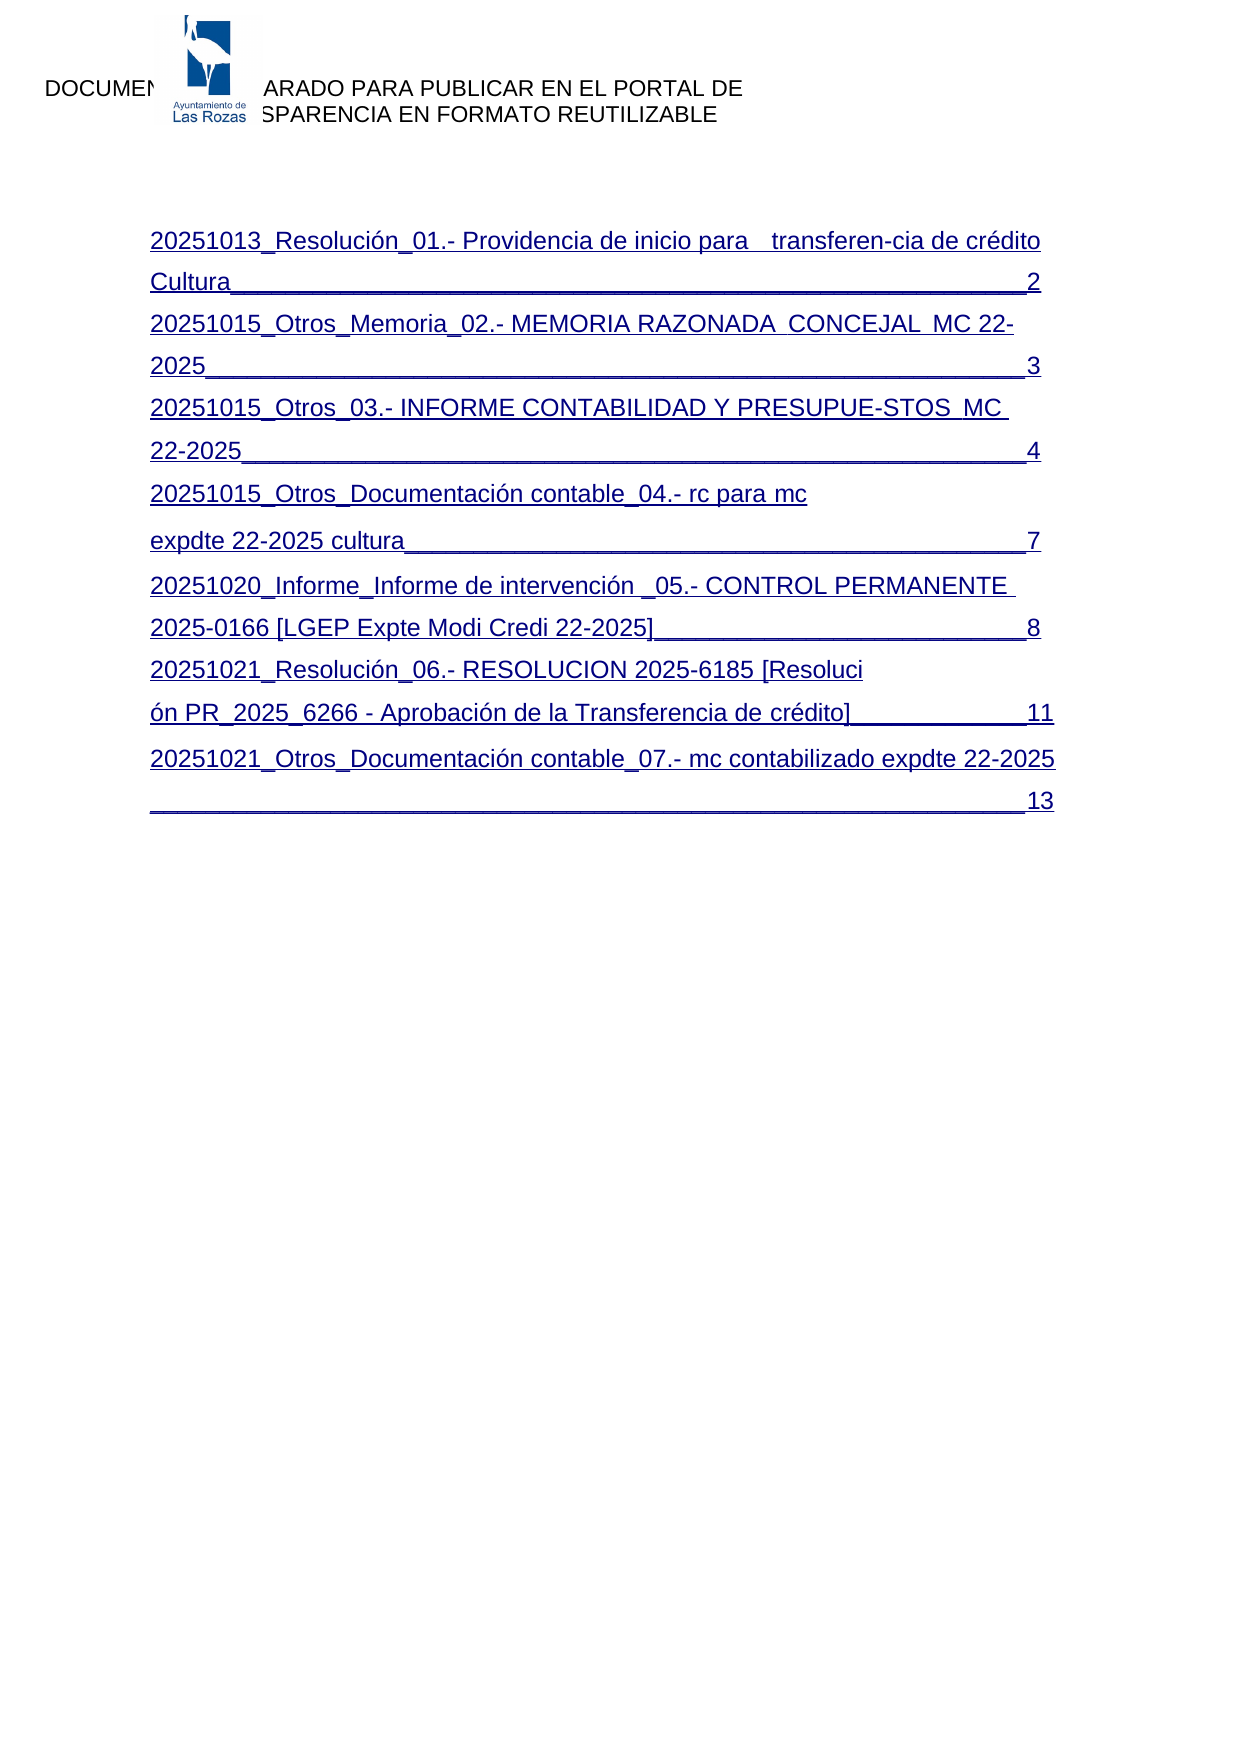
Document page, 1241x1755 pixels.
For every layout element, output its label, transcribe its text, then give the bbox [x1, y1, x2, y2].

text 20251020_Informe_Informe de intervención _05.- CONTROL PERMANENTE 2025-0166 [LGEP Expte Modi Credi 22-2025] 8 [150, 571, 1043, 642]
text 20251015_Otros_03.- INFORME CONTABILIDAD Y PRESUPUE-STOS MC 22-2025 4 [150, 393, 1043, 464]
text 20251013_Resolución_01.- Providencia de inicio para transferen-cia de crédito Cultura 2 [150, 226, 1043, 295]
text ón PR_2025_6266 - Aprobación de la Transferencia de crédito] 11 [150, 698, 1182, 727]
text 20251015_Otros_Memoria_02.- MEMORIA RAZONADA CONCEJAL MC 22-2025 3 [150, 309, 1043, 380]
text 20251021_Resolución_06.- RESOLUCION 2025-6185 [Resoluci [150, 655, 1182, 684]
text 20251021_Otros_Documentación contable_07.- mc contabilizado expdte 22-2025 13 [150, 744, 1060, 814]
text expdte 22-2025 cultura 7 [150, 526, 1182, 554]
text 20251015_Otros_Documentación contable_04.- rc para mc [150, 478, 1182, 509]
